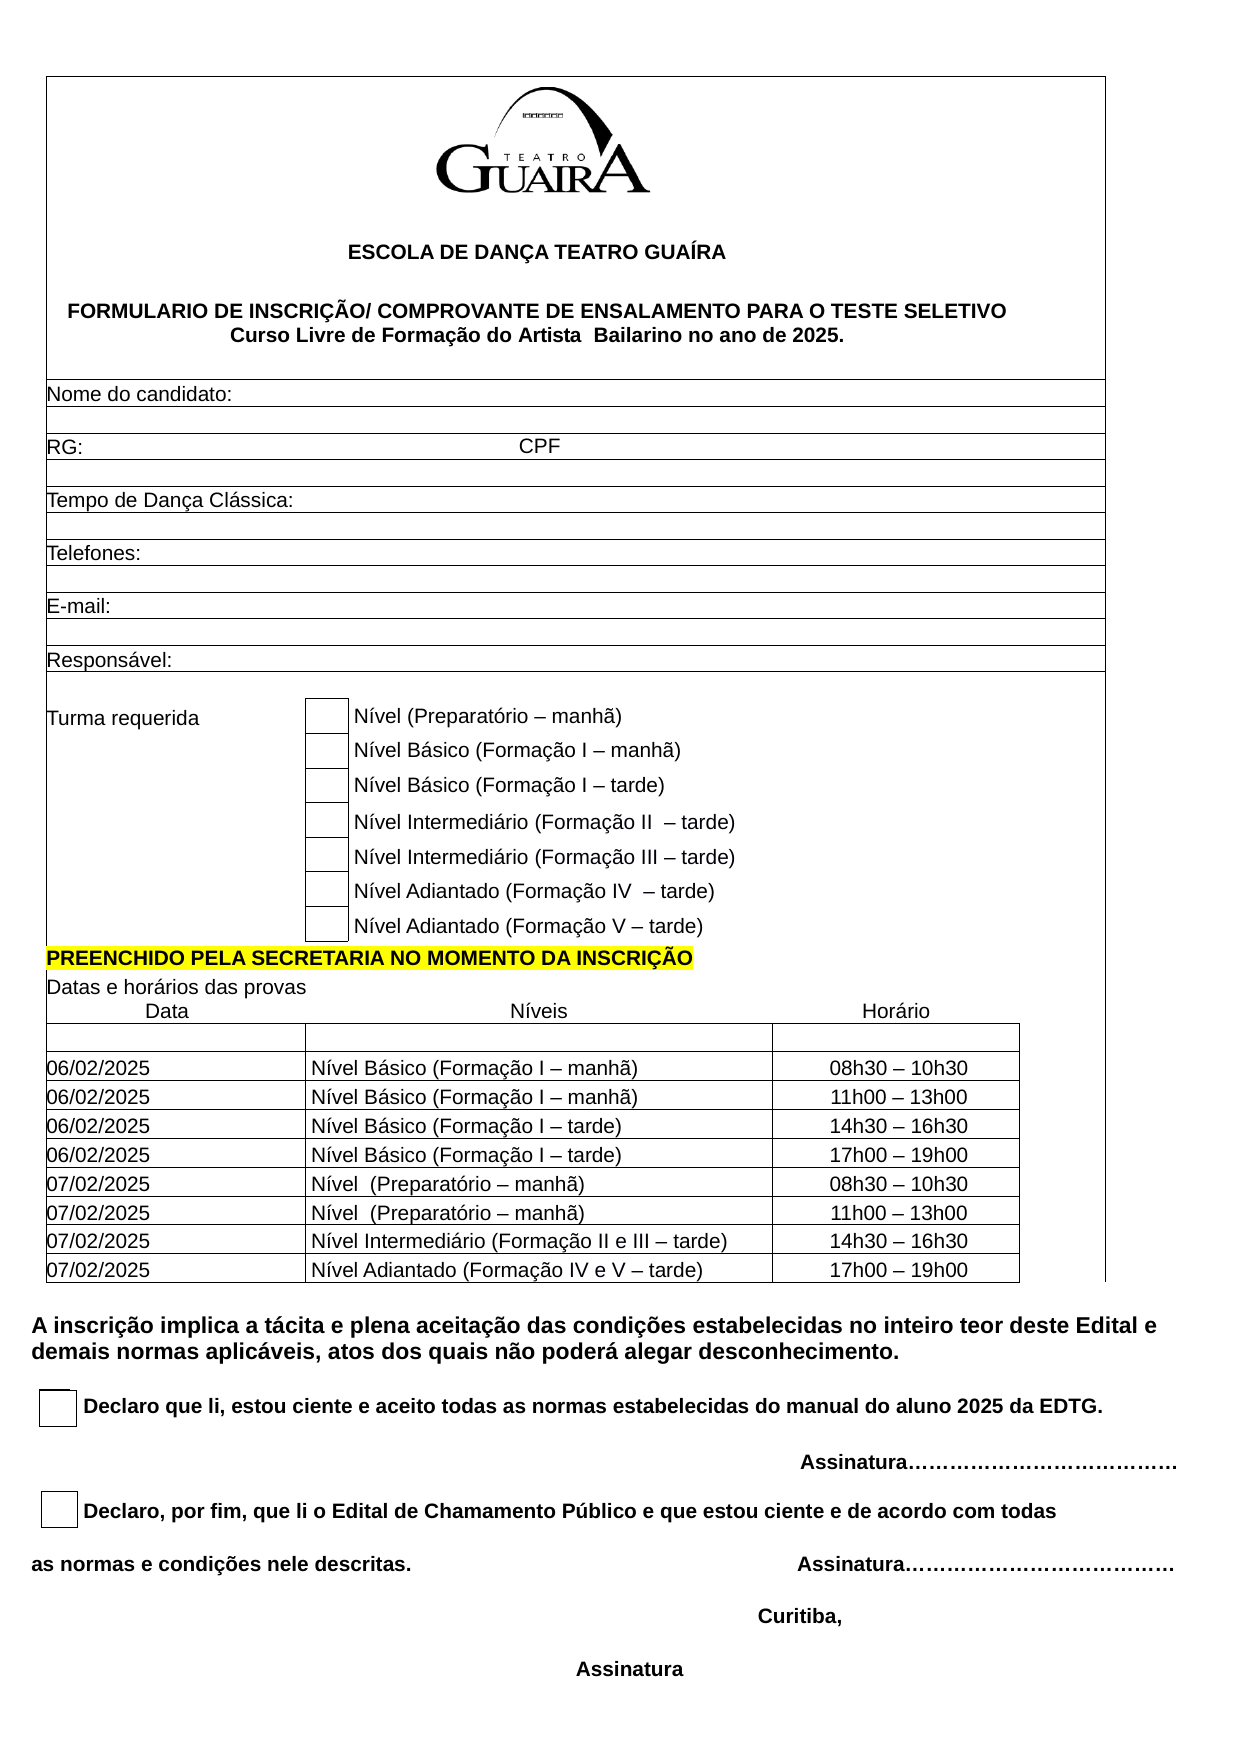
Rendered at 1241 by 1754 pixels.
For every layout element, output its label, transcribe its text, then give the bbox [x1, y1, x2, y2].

table_cell CPF [305, 434, 1105, 459]
table_cell [1040, 970, 1045, 998]
table_cell [1050, 1224, 1105, 1253]
table_cell [1045, 1196, 1050, 1224]
table_cell [1050, 906, 1105, 941]
table_cell [1028, 906, 1033, 941]
table_cell [1033, 970, 1037, 998]
table_cell [1050, 970, 1105, 998]
table_cell [773, 1024, 1019, 1051]
table_cell Nível Básico (Formação I – tarde) [349, 768, 1028, 802]
table_cell [1040, 1023, 1045, 1051]
table_cell [305, 487, 1105, 512]
table_cell Nível Intermediário (Formação II e III – tarde) [306, 1225, 772, 1253]
table_cell [47, 407, 305, 432]
table_header [1045, 77, 1050, 237]
table_cell [1045, 906, 1050, 941]
table_cell [1040, 1138, 1045, 1167]
table_cell [1050, 1051, 1105, 1080]
table_cell 08h30 – 10h30 [773, 1052, 1019, 1080]
table_cell Tempo de Dança Clássica: [47, 487, 305, 512]
table_cell Data [47, 999, 305, 1022]
table_cell [1050, 1023, 1105, 1051]
table_cell Nome do candidato: [47, 380, 305, 406]
table_cell [348, 266, 509, 294]
table_cell [1040, 1253, 1045, 1282]
table_cell 08h30 – 10h30 [773, 1168, 1019, 1196]
table_cell 14h30 – 16h30 [773, 1110, 1019, 1138]
table_cell [47, 460, 305, 486]
table_cell [1020, 1080, 1028, 1109]
table_cell [47, 837, 305, 871]
table_cell [1050, 768, 1105, 802]
table_cell [1033, 906, 1037, 941]
table_cell [1028, 837, 1033, 871]
table_cell [1033, 295, 1037, 351]
table_cell [1028, 1196, 1033, 1224]
table_header [1033, 77, 1037, 237]
table_cell [1033, 941, 1037, 970]
table_cell [306, 838, 348, 871]
table_cell PREENCHIDO PELA SECRETARIA NO MOMENTO DA INSCRIÇÃO [47, 941, 1028, 970]
table_cell 11h00 – 13h00 [773, 1081, 1019, 1109]
table_cell [305, 566, 1105, 592]
table_cell Nível Básico (Formação I – manhã) [349, 733, 1028, 767]
table_cell 06/02/2025 [47, 1110, 305, 1138]
table_cell [1020, 351, 1028, 379]
table_cell [305, 351, 348, 379]
table_cell [1033, 837, 1037, 871]
table_cell [1028, 970, 1033, 998]
table_cell [47, 619, 305, 645]
table_cell [306, 1024, 772, 1051]
table_cell [306, 699, 348, 733]
table_cell [1045, 768, 1050, 802]
table_cell [1045, 837, 1050, 871]
table_header [654, 77, 772, 237]
table_cell [1028, 1051, 1033, 1080]
table_cell 06/02/2025 [47, 1081, 305, 1109]
table_cell [305, 266, 348, 294]
table_cell FORMULARIO DE INSCRIÇÃO/ COMPROVANTE DE ENSALAMENTO PARA O TESTE SELETIVO Curso Livre de Formação do Artista Bailarino no ano de 2025. [47, 295, 1028, 351]
table_cell [1020, 1224, 1028, 1253]
table_cell [1028, 237, 1033, 266]
table_cell [1045, 871, 1050, 906]
table_cell [1040, 698, 1045, 733]
table_cell [1045, 237, 1050, 266]
table_cell [1028, 266, 1033, 294]
table_cell [305, 593, 1105, 618]
table_cell [305, 646, 1105, 671]
table_cell [1040, 237, 1045, 266]
table_cell [1045, 970, 1050, 998]
table_cell [1028, 1138, 1033, 1167]
table_cell [1028, 351, 1033, 379]
table_cell [306, 907, 348, 941]
table_cell RG: [47, 434, 305, 459]
picture [432, 87, 651, 199]
table_cell [1050, 1138, 1105, 1167]
table_cell [1045, 1080, 1050, 1109]
table_cell [1020, 1138, 1028, 1167]
table_cell Turma requerida [47, 698, 305, 733]
table_cell [654, 266, 772, 294]
table_cell [1020, 1023, 1028, 1051]
table_cell [1045, 1167, 1050, 1196]
table_cell [306, 872, 348, 906]
table_cell [1033, 1023, 1037, 1051]
table_cell [47, 513, 305, 539]
table_cell Telefones: [47, 540, 305, 565]
table_cell 11h00 – 13h00 [773, 1197, 1019, 1224]
table_cell Nível Básico (Formação I – manhã) [306, 1081, 772, 1109]
table_cell [1028, 1080, 1033, 1109]
table_cell Nível (Preparatório – manhã) [306, 1197, 772, 1224]
table_cell [1050, 1253, 1105, 1282]
table_cell [1028, 1023, 1033, 1051]
table_cell [772, 351, 1019, 379]
table_cell [1033, 1224, 1037, 1253]
table_cell [1028, 733, 1033, 767]
table_header [1040, 77, 1045, 237]
table_cell [1020, 266, 1028, 294]
table_cell 06/02/2025 [47, 1052, 305, 1080]
table_cell [306, 803, 348, 837]
table_cell [47, 266, 305, 294]
table_cell [510, 266, 654, 294]
table_cell [1040, 768, 1045, 802]
table_header [348, 105, 510, 237]
table_cell [1045, 802, 1050, 837]
table_cell 17h00 – 19h00 [773, 1254, 1019, 1282]
table_cell [1050, 733, 1105, 767]
table_cell Nível (Preparatório – manhã) [349, 698, 1028, 733]
table_cell [1040, 1167, 1045, 1196]
table_cell [305, 540, 1105, 565]
table_cell [1050, 837, 1105, 871]
table_cell [1040, 351, 1045, 379]
table_cell [1028, 768, 1033, 802]
table_cell [1050, 237, 1105, 266]
table_cell [1050, 295, 1105, 351]
table_cell Responsável: [47, 646, 305, 671]
table_cell [1045, 1109, 1050, 1138]
table_cell Nível Básico (Formação I – tarde) [306, 1139, 772, 1167]
table_cell Nível Adiantado (Formação V – tarde) [349, 906, 1028, 941]
table_cell [1028, 1167, 1033, 1196]
table_cell [654, 351, 772, 379]
table_cell [1020, 1253, 1028, 1282]
table_cell 07/02/2025 [47, 1254, 305, 1282]
table_cell Datas e horários das provas [47, 970, 1019, 998]
table_header [1050, 77, 1105, 237]
table_header [305, 77, 348, 237]
table_cell [1028, 871, 1033, 906]
table_cell [1020, 1167, 1028, 1196]
table_cell 07/02/2025 [47, 1197, 305, 1224]
table_cell Nível Intermediário (Formação II – tarde) [349, 802, 1028, 837]
table_cell [1040, 941, 1045, 970]
table_cell [1040, 733, 1045, 767]
table_cell [510, 351, 654, 379]
table_cell [1020, 970, 1028, 998]
table_cell [1040, 1051, 1045, 1080]
table_cell [1020, 1051, 1028, 1080]
table_cell Nível Intermediário (Formação III – tarde) [349, 837, 1028, 871]
table_cell [1050, 802, 1105, 837]
table_cell [47, 733, 305, 767]
table_cell [1040, 1224, 1045, 1253]
table_header [47, 77, 305, 237]
table_header [1020, 77, 1028, 237]
table_header [348, 77, 509, 105]
table_cell 14h30 – 16h30 [773, 1225, 1019, 1253]
table_cell [1045, 266, 1050, 294]
table_cell 07/02/2025 [47, 1168, 305, 1196]
table_cell [1040, 802, 1045, 837]
table_header [772, 77, 1019, 237]
table_cell [1050, 266, 1105, 294]
table_cell [305, 619, 1105, 645]
table_cell [1050, 941, 1105, 970]
table_cell [305, 407, 1105, 432]
table_cell [1045, 1253, 1050, 1282]
table_cell Nível Básico (Formação I – manhã) [306, 1052, 772, 1080]
table_cell [1050, 1080, 1105, 1109]
table_cell [1040, 295, 1045, 351]
table_cell [1040, 1080, 1045, 1109]
table_cell [1050, 351, 1105, 379]
table_cell [47, 1024, 305, 1051]
table_cell [1045, 1023, 1050, 1051]
table_cell [772, 266, 1019, 294]
table_cell 07/02/2025 [47, 1225, 305, 1253]
table_cell [1045, 941, 1050, 970]
table_cell [1040, 1196, 1045, 1224]
table_cell [47, 351, 305, 379]
table_cell [1050, 871, 1105, 906]
table_cell [1028, 295, 1033, 351]
table_cell [1050, 698, 1105, 733]
table_cell [47, 906, 305, 941]
table_cell [1050, 1167, 1105, 1196]
table_cell [1033, 733, 1037, 767]
table_header [510, 77, 654, 237]
table_cell [47, 768, 305, 802]
table_cell [1045, 698, 1050, 733]
table_cell [47, 672, 305, 698]
table_cell [47, 871, 305, 906]
table_cell [1033, 1051, 1037, 1080]
table_cell [1033, 1253, 1037, 1282]
table_cell Nível Básico (Formação I – tarde) [306, 1110, 772, 1138]
table_cell [1040, 837, 1045, 871]
table_cell [1033, 266, 1037, 294]
table_cell [1020, 1109, 1028, 1138]
table_cell [1045, 1224, 1050, 1253]
table_cell [305, 460, 1105, 486]
table_cell [306, 769, 348, 802]
table_cell [1033, 1167, 1037, 1196]
table_cell [305, 672, 1105, 698]
table_cell [1050, 1196, 1105, 1224]
table_cell [1020, 999, 1105, 1022]
table_cell [1033, 698, 1037, 733]
table_cell [305, 380, 1105, 406]
table_cell [1040, 266, 1045, 294]
table_cell [1045, 733, 1050, 767]
table_cell ESCOLA DE DANÇA TEATRO GUAÍRA [47, 237, 1028, 266]
table_cell [1033, 1138, 1037, 1167]
table_cell [1045, 351, 1050, 379]
table_cell [1033, 237, 1037, 266]
table_cell Nível Adiantado (Formação IV – tarde) [349, 871, 1028, 906]
table_cell [1040, 1109, 1045, 1138]
table_cell [1028, 1109, 1033, 1138]
table_cell [1033, 871, 1037, 906]
table_cell [1040, 871, 1045, 906]
table_cell [1028, 698, 1033, 733]
table_cell [348, 351, 509, 379]
table_cell Nível (Preparatório – manhã) [306, 1168, 772, 1196]
table_cell E-mail: [47, 593, 305, 618]
table_cell [1045, 1051, 1050, 1080]
table_cell [1033, 351, 1037, 379]
table_cell [1033, 1196, 1037, 1224]
table_cell [1028, 802, 1033, 837]
table_cell [306, 734, 348, 767]
table_cell [1033, 802, 1037, 837]
table_cell [1020, 1196, 1028, 1224]
table_cell [1028, 1224, 1033, 1253]
table_cell [305, 513, 1105, 539]
table_cell 06/02/2025 [47, 1139, 305, 1167]
table_cell Níveis [305, 999, 772, 1022]
table_cell [1050, 1109, 1105, 1138]
table_cell Nível Adiantado (Formação IV e V – tarde) [306, 1254, 772, 1282]
table_cell [1033, 1080, 1037, 1109]
table_cell Horário [772, 999, 1019, 1022]
table_cell [1045, 295, 1050, 351]
table_cell [47, 566, 305, 592]
table_cell [1028, 1253, 1033, 1282]
table_cell 17h00 – 19h00 [773, 1139, 1019, 1167]
table_cell [1033, 1109, 1037, 1138]
table_cell [1045, 1138, 1050, 1167]
table_cell [1028, 941, 1033, 970]
table_cell [1033, 768, 1037, 802]
table_cell [1040, 906, 1045, 941]
table_cell [47, 802, 305, 837]
table_header [1028, 77, 1033, 237]
